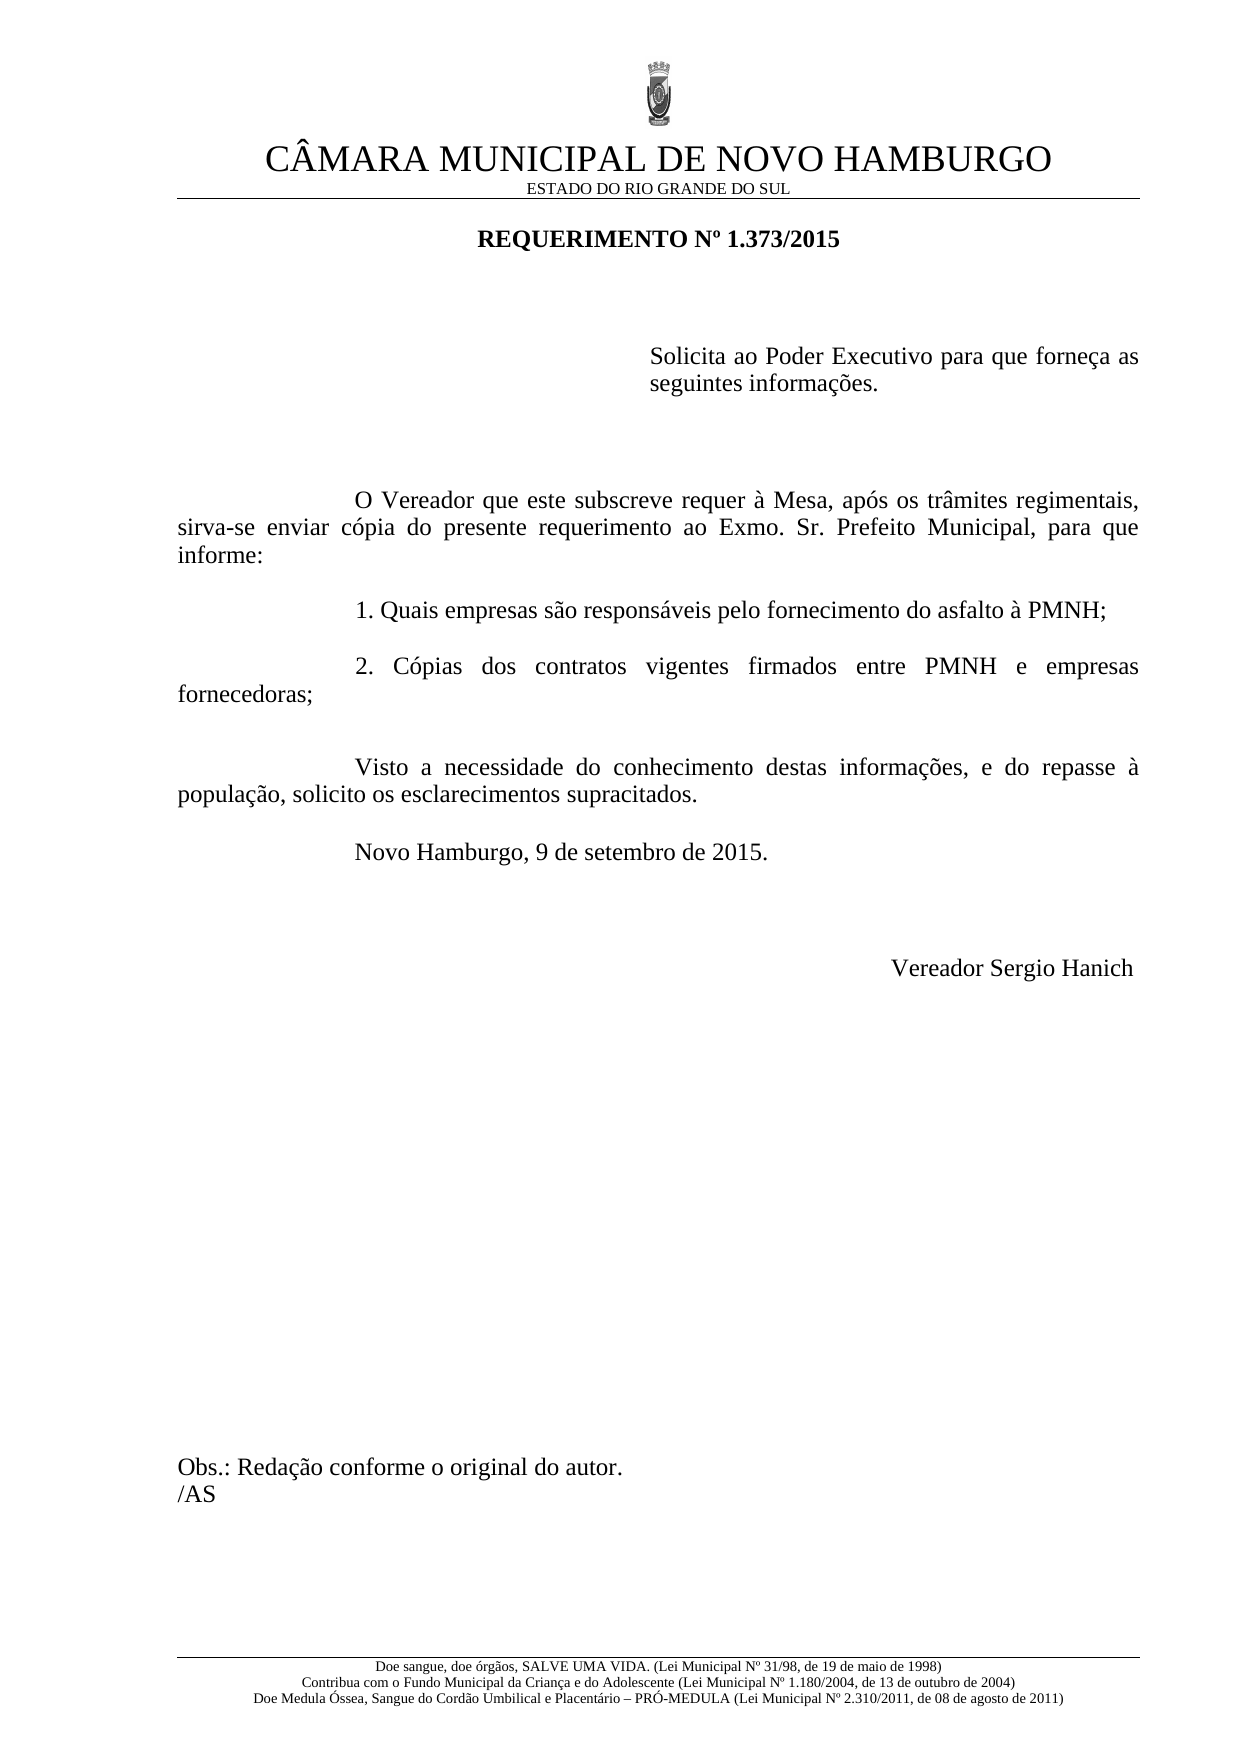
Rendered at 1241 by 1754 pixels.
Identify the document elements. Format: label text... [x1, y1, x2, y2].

text Obs.: Redação conforme o original do autor. [177, 1453, 1140, 1480]
text 1. Quais empresas são responsáveis pelo fornecimento do asfalto à PMNH; [177, 597, 1140, 624]
text O Vereador que este subscreve requer à Mesa, após os trâmites regimentais, sirva-se enviar cópia do presente requerimento ao Exmo. Sr. Prefeito Municipal, para que informe: [177, 486, 1140, 569]
text /AS [177, 1480, 1140, 1508]
text 2. Cópias dos contratos vigentes firmados entre PMNH e empresas fornecedoras; [177, 652, 1140, 707]
text Vereador Sergio Hanich [177, 954, 1140, 982]
text Novo Hamburgo, 9 de setembro de 2015. [177, 838, 1140, 865]
title REQUERIMENTO Nº 1.373/2015 [177, 226, 1140, 253]
text Solicita ao Poder Executivo para que forneça as seguintes informações. [649, 342, 1140, 397]
text Visto a necessidade do conhecimento destas informações, e do repasse à população, solicito os esclarecimentos supracitados. [177, 753, 1140, 808]
